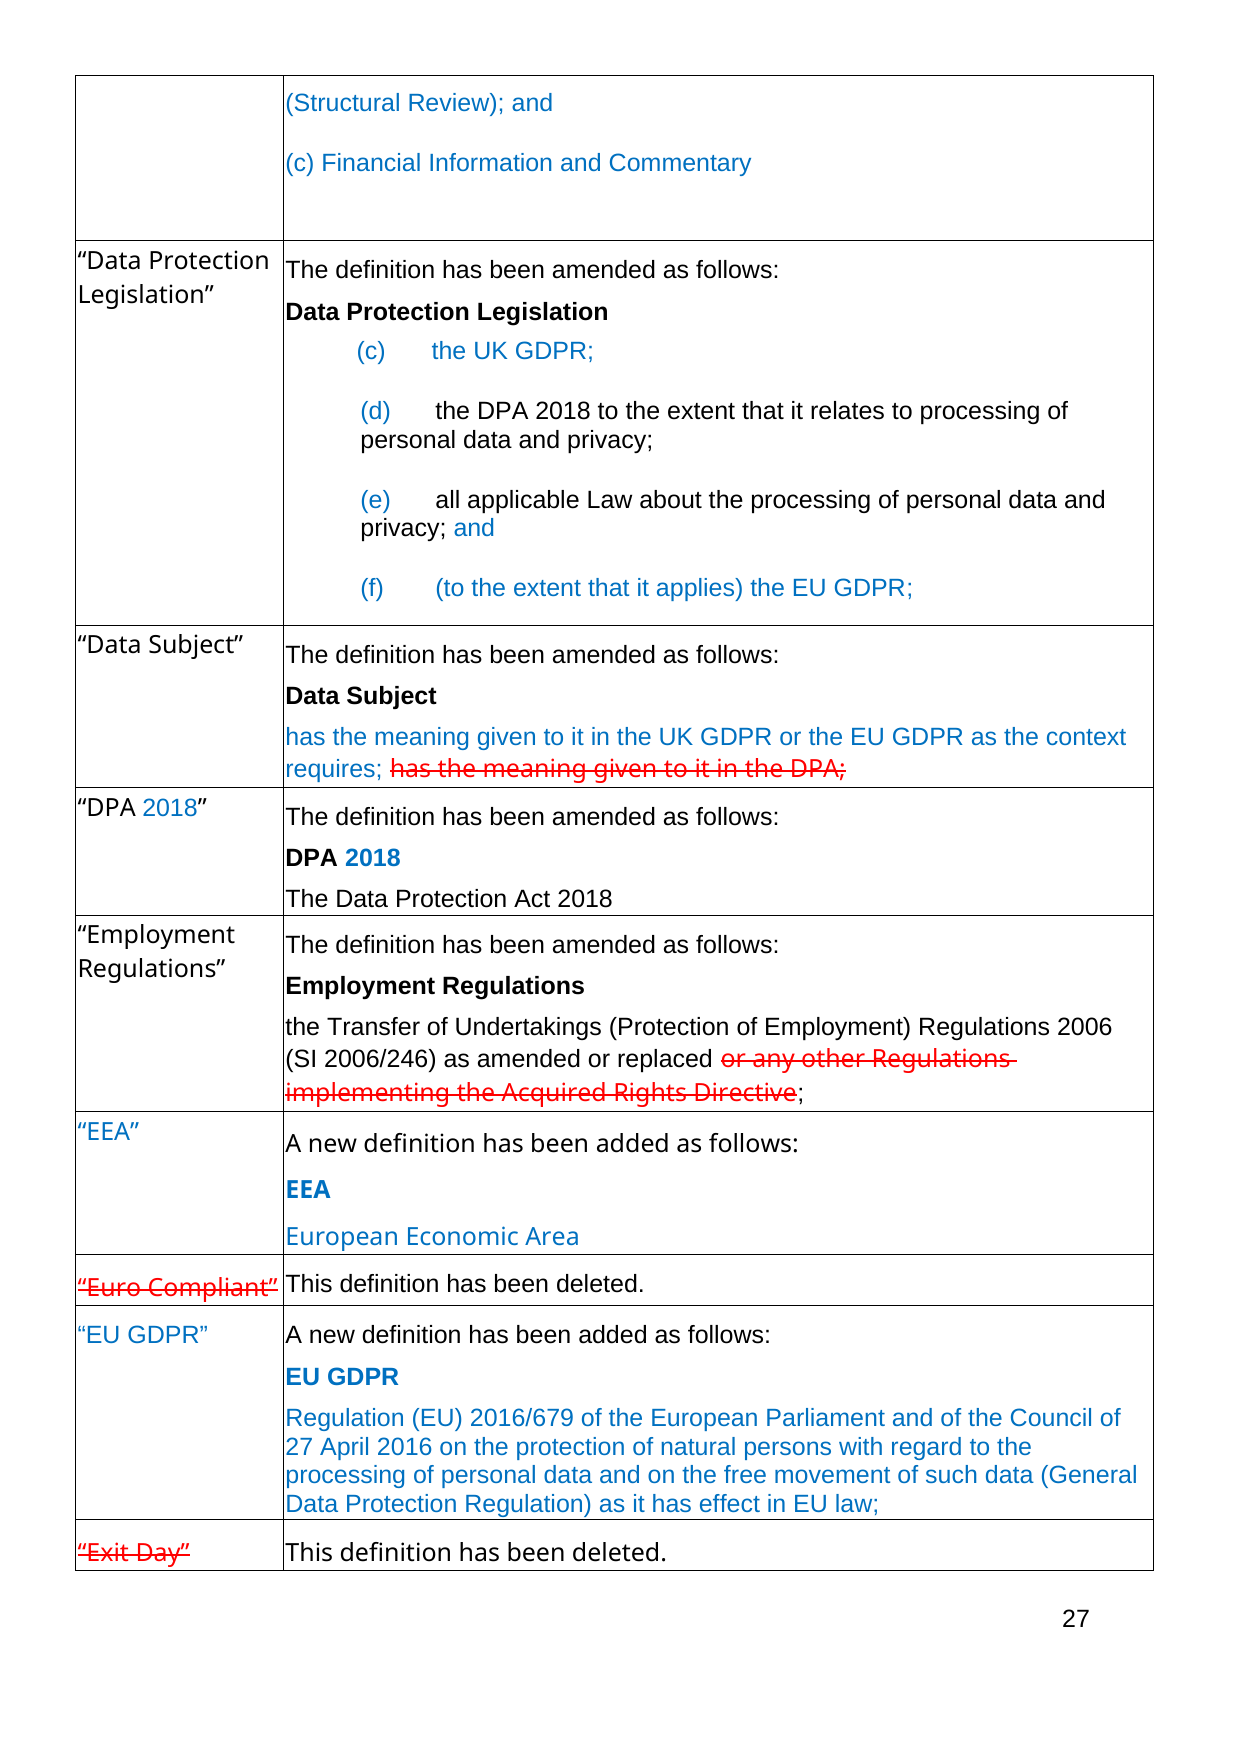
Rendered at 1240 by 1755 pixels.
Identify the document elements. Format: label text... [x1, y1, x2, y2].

table_cell “EEA” [76, 1112, 283, 1254]
table_cell “Employment Regulations” [76, 916, 283, 1111]
table_cell “Euro Compliant” [76, 1255, 283, 1305]
table_cell The definition has been amended as follows: Data Subject has the meaning given to it in the UK GDPR or the EU GDPR as the context requires; has the meaning given to it in the DPA; [284, 626, 1153, 787]
table_cell A new definition has been added as follows: EU GDPR Regulation (EU) 2016/679 of the European Parliament and of the Council of 27 April 2016 on the protection of natural persons with regard to the processing of personal data and on the free movement of such data (General Data Protection Regulation) as it has effect in EU law; [284, 1306, 1153, 1519]
table_cell The definition has been amended as follows: DPA 2018 The Data Protection Act 2018 [284, 788, 1153, 914]
table_cell This definition has been deleted. [284, 1520, 1153, 1570]
table_cell “Exit Day” [76, 1520, 283, 1570]
table_cell “Data Protection Legislation” [76, 241, 283, 624]
table_cell “DPA 2018” [76, 788, 283, 914]
table_cell The definition has been amended as follows: Employment Regulations the Transfer of Undertakings (Protection of Employment) Regulations 2006 (SI 2006/246) as amended or replaced or any other Regulations implementing the Acquired Rights Directive; [284, 916, 1153, 1111]
table_cell This definition has been deleted. [284, 1255, 1153, 1305]
table_cell (Structural Review); and (c) Financial Information and Commentary [284, 76, 1153, 240]
table_cell [76, 76, 283, 240]
table_cell A new definition has been added as follows: EEA European Economic Area [284, 1112, 1153, 1254]
table_cell “Data Subject” [76, 626, 283, 787]
table_cell “EU GDPR” [76, 1306, 283, 1519]
table_cell The definition has been amended as follows: Data Protection Legislation the UK GDPR; the DPA 2018 to the extent that it relates to processing of personal data and privacy; all applicable Law about the processing of personal data and privacy; and (to the extent that it applies) the EU GDPR; [284, 241, 1153, 624]
